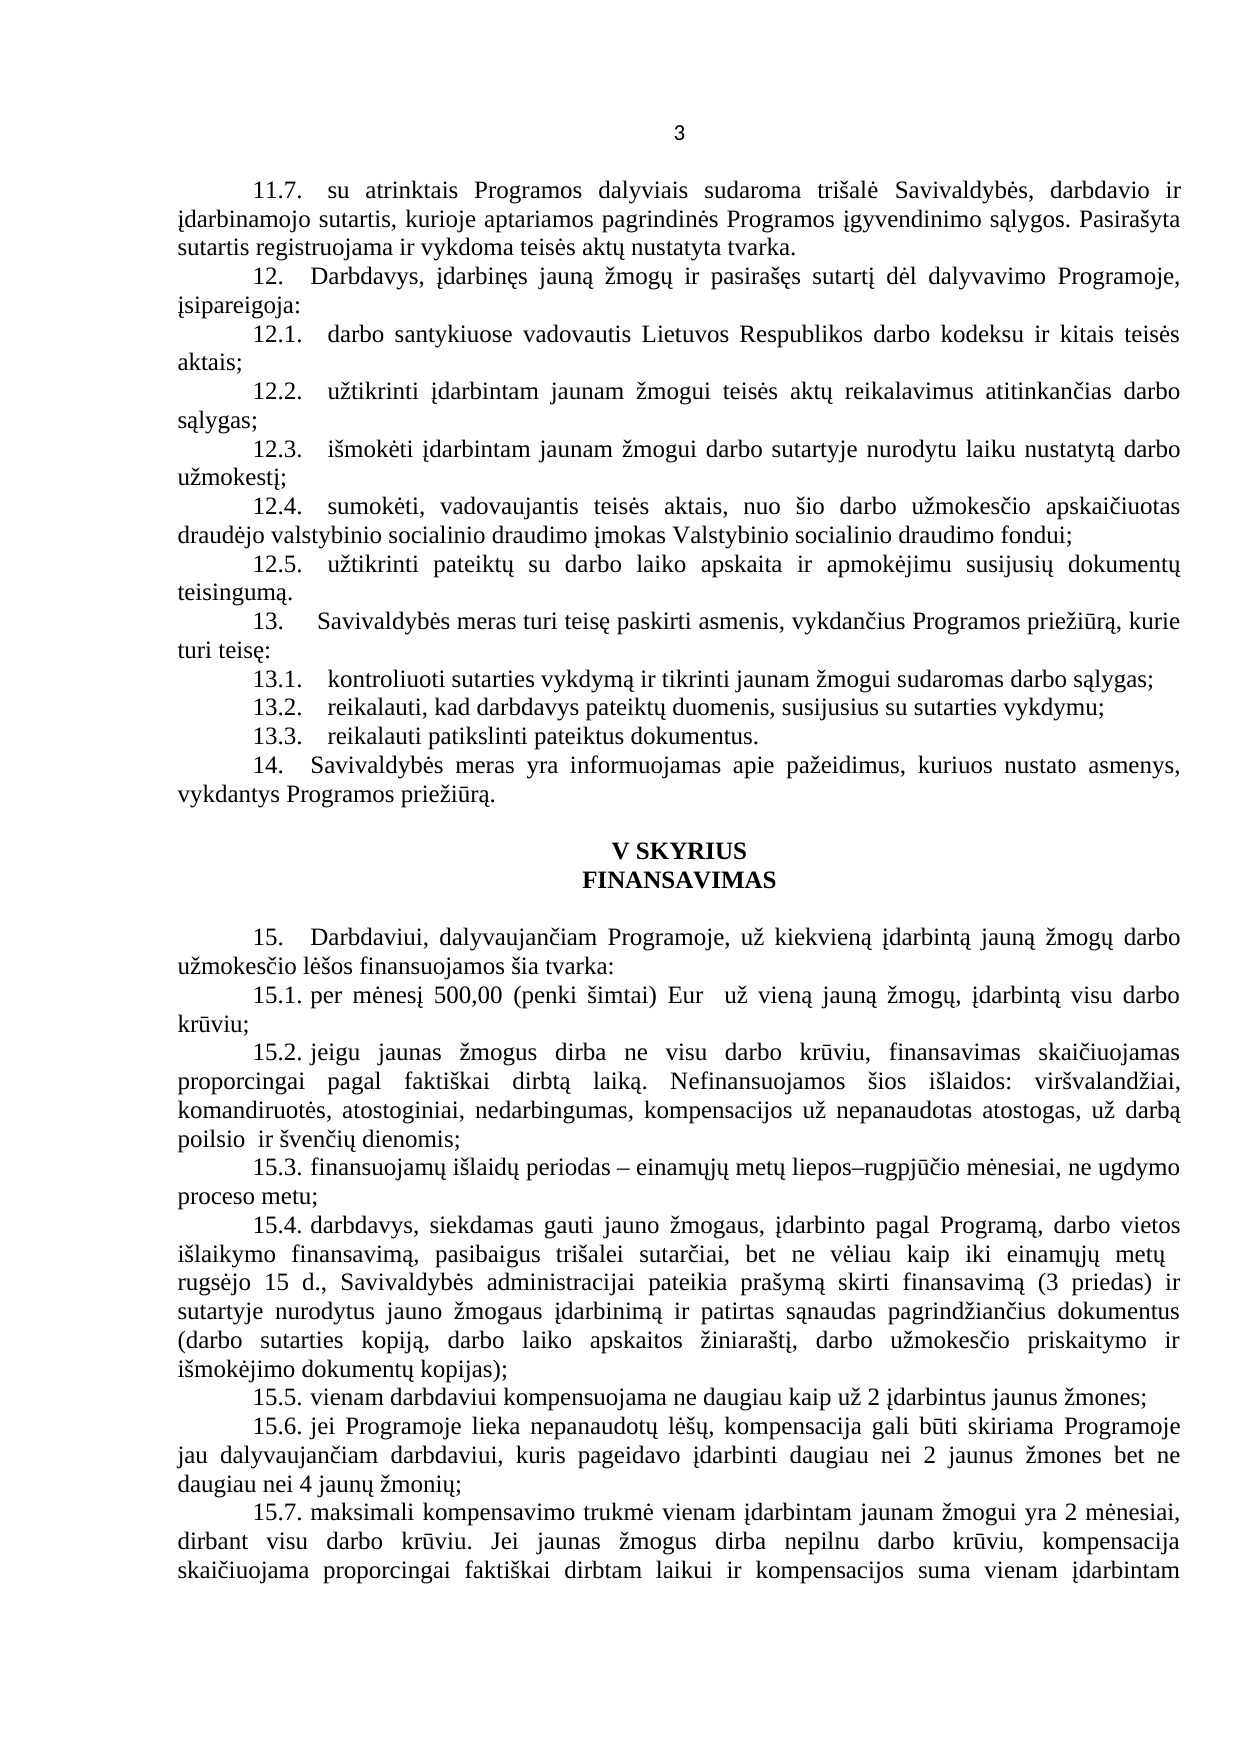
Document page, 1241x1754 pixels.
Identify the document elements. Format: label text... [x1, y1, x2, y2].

text 12. Darbdavys, įdarbinęs jauną žmogų ir pasirašęs sutartį dėl dalyvavimo Programoje, įsipareigoja: [177, 261, 1181, 319]
text 13.1. kontroliuoti sutarties vykdymą ir tikrinti jaunam žmogui sudaromas darbo sąlygas; [177, 664, 1181, 692]
text 13.2. reikalauti, kad darbdavys pateiktų duomenis, susijusius su sutarties vykdymu; [177, 692, 1181, 721]
text 15.6. jei Programoje lieka nepanaudotų lėšų, kompensacija gali būti skiriama Programoje jau dalyvaujančiam darbdaviui, kuris pageidavo įdarbinti daugiau nei 2 jaunus žmones bet ne daugiau nei 4 jaunų žmonių; [177, 1411, 1181, 1497]
text 11.7. su atrinktais Programos dalyviais sudaroma trišalė Savivaldybės, darbdavio ir įdarbinamojo sutartis, kurioje aptariamos pagrindinės Programos įgyvendinimo sąlygos. Pasirašyta sutartis registruojama ir vykdoma teisės aktų nustatyta tvarka. [177, 175, 1181, 261]
text FINANSAVIMAS [177, 865, 1181, 894]
text 12.3. išmokėti įdarbintam jaunam žmogui darbo sutartyje nurodytu laiku nustatytą darbo užmokestį; [177, 434, 1181, 491]
text 15.3. finansuojamų išlaidų periodas – einamųjų metų liepos–rugpjūčio mėnesiai, ne ugdymo proceso metu; [177, 1152, 1181, 1210]
text 13.3. reikalauti patikslinti pateiktus dokumentus. [177, 721, 1181, 750]
text 15.2. jeigu jaunas žmogus dirba ne visu darbo krūviu, finansavimas skaičiuojamas proporcingai pagal faktiškai dirbtą laiką. Nefinansuojamos šios išlaidos: viršvalandžiai, komandiruotės, atostoginiai, nedarbingumas, kompensacijos už nepanaudotas atostogas, už darbą poilsio ir švenčių dienomis; [177, 1037, 1181, 1152]
text 15.1. per mėnesį 500,00 (penki šimtai) Eur už vieną jauną žmogų, įdarbintą visu darbo krūviu; [177, 980, 1181, 1037]
text 12.2. užtikrinti įdarbintam jaunam žmogui teisės aktų reikalavimus atitinkančias darbo sąlygas; [177, 376, 1181, 434]
text 15.4. darbdavys, siekdamas gauti jauno žmogaus, įdarbinto pagal Programą, darbo vietos išlaikymo finansavimą, pasibaigus trišalei sutarčiai, bet ne vėliau kaip iki einamųjų metų rugsėjo 15 d., Savivaldybės administracijai pateikia prašymą skirti finansavimą (3 priedas) ir sutartyje nurodytus jauno žmogaus įdarbinimą ir patirtas sąnaudas pagrindžiančius dokumentus (darbo sutarties kopiją, darbo laiko apskaitos žiniaraštį, darbo užmokesčio priskaitymo ir išmokėjimo dokumentų kopijas); [177, 1210, 1181, 1382]
text 15.7. maksimali kompensavimo trukmė vienam įdarbintam jaunam žmogui yra 2 mėnesiai, dirbant visu darbo krūviu. Jei jaunas žmogus dirba nepilnu darbo krūviu, kompensacija skaičiuojama proporcingai faktiškai dirbtam laikui ir kompensacijos suma vienam įdarbintam [177, 1497, 1181, 1584]
text 12.5. užtikrinti pateiktų su darbo laiko apskaita ir apmokėjimu susijusių dokumentų teisingumą. [177, 549, 1181, 606]
text 13. Savivaldybės meras turi teisę paskirti asmenis, vykdančius Programos priežiūrą, kurie turi teisę: [177, 606, 1181, 664]
text 15. Darbdaviui, dalyvaujančiam Programoje, už kiekvieną įdarbintą jauną žmogų darbo užmokesčio lėšos finansuojamos šia tvarka: [177, 922, 1181, 980]
text V SKYRIUS [177, 836, 1181, 865]
text 12.4. sumokėti, vadovaujantis teisės aktais, nuo šio darbo užmokesčio apskaičiuotas draudėjo valstybinio socialinio draudimo įmokas Valstybinio socialinio draudimo fondui; [177, 491, 1181, 549]
text 12.1. darbo santykiuose vadovautis Lietuvos Respublikos darbo kodeksu ir kitais teisės aktais; [177, 319, 1181, 376]
text 14. Savivaldybės meras yra informuojamas apie pažeidimus, kuriuos nustato asmenys, vykdantys Programos priežiūrą. [177, 750, 1181, 807]
text 15.5. vienam darbdaviui kompensuojama ne daugiau kaip už 2 įdarbintus jaunus žmones; [177, 1382, 1181, 1411]
